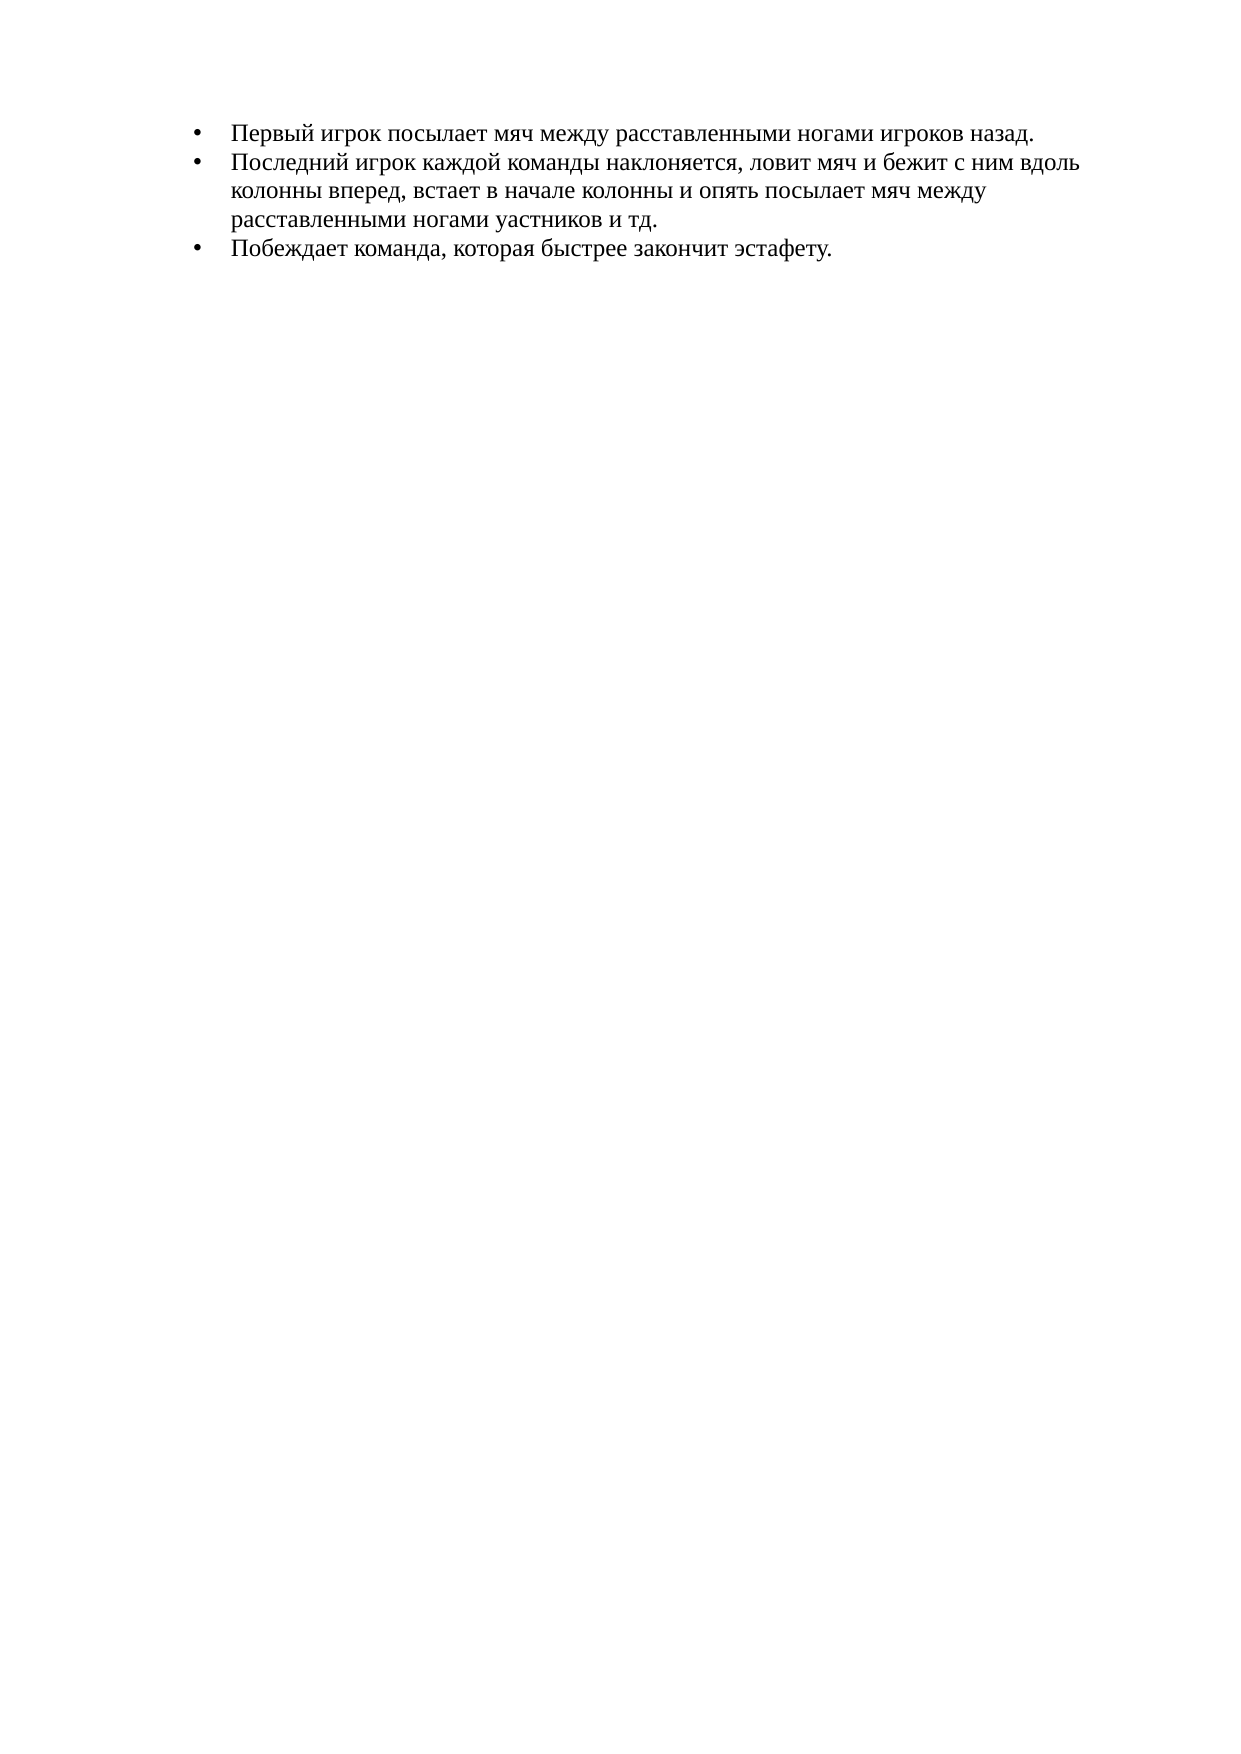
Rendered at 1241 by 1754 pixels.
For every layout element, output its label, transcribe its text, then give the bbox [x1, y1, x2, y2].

list Побеждает команда, которая быстрее закончит эстафету. [193, 233, 1122, 262]
list Последний игрок каждой команды наклоняется, ловит мяч и бежит с ним вдоль колонны вперед, встает в начале колонны и опять посылает мяч между расставленными ногами уастников и тд. [193, 147, 1122, 233]
list Первый игрок посылает мяч между расставленными ногами игроков назад. [193, 118, 1122, 147]
